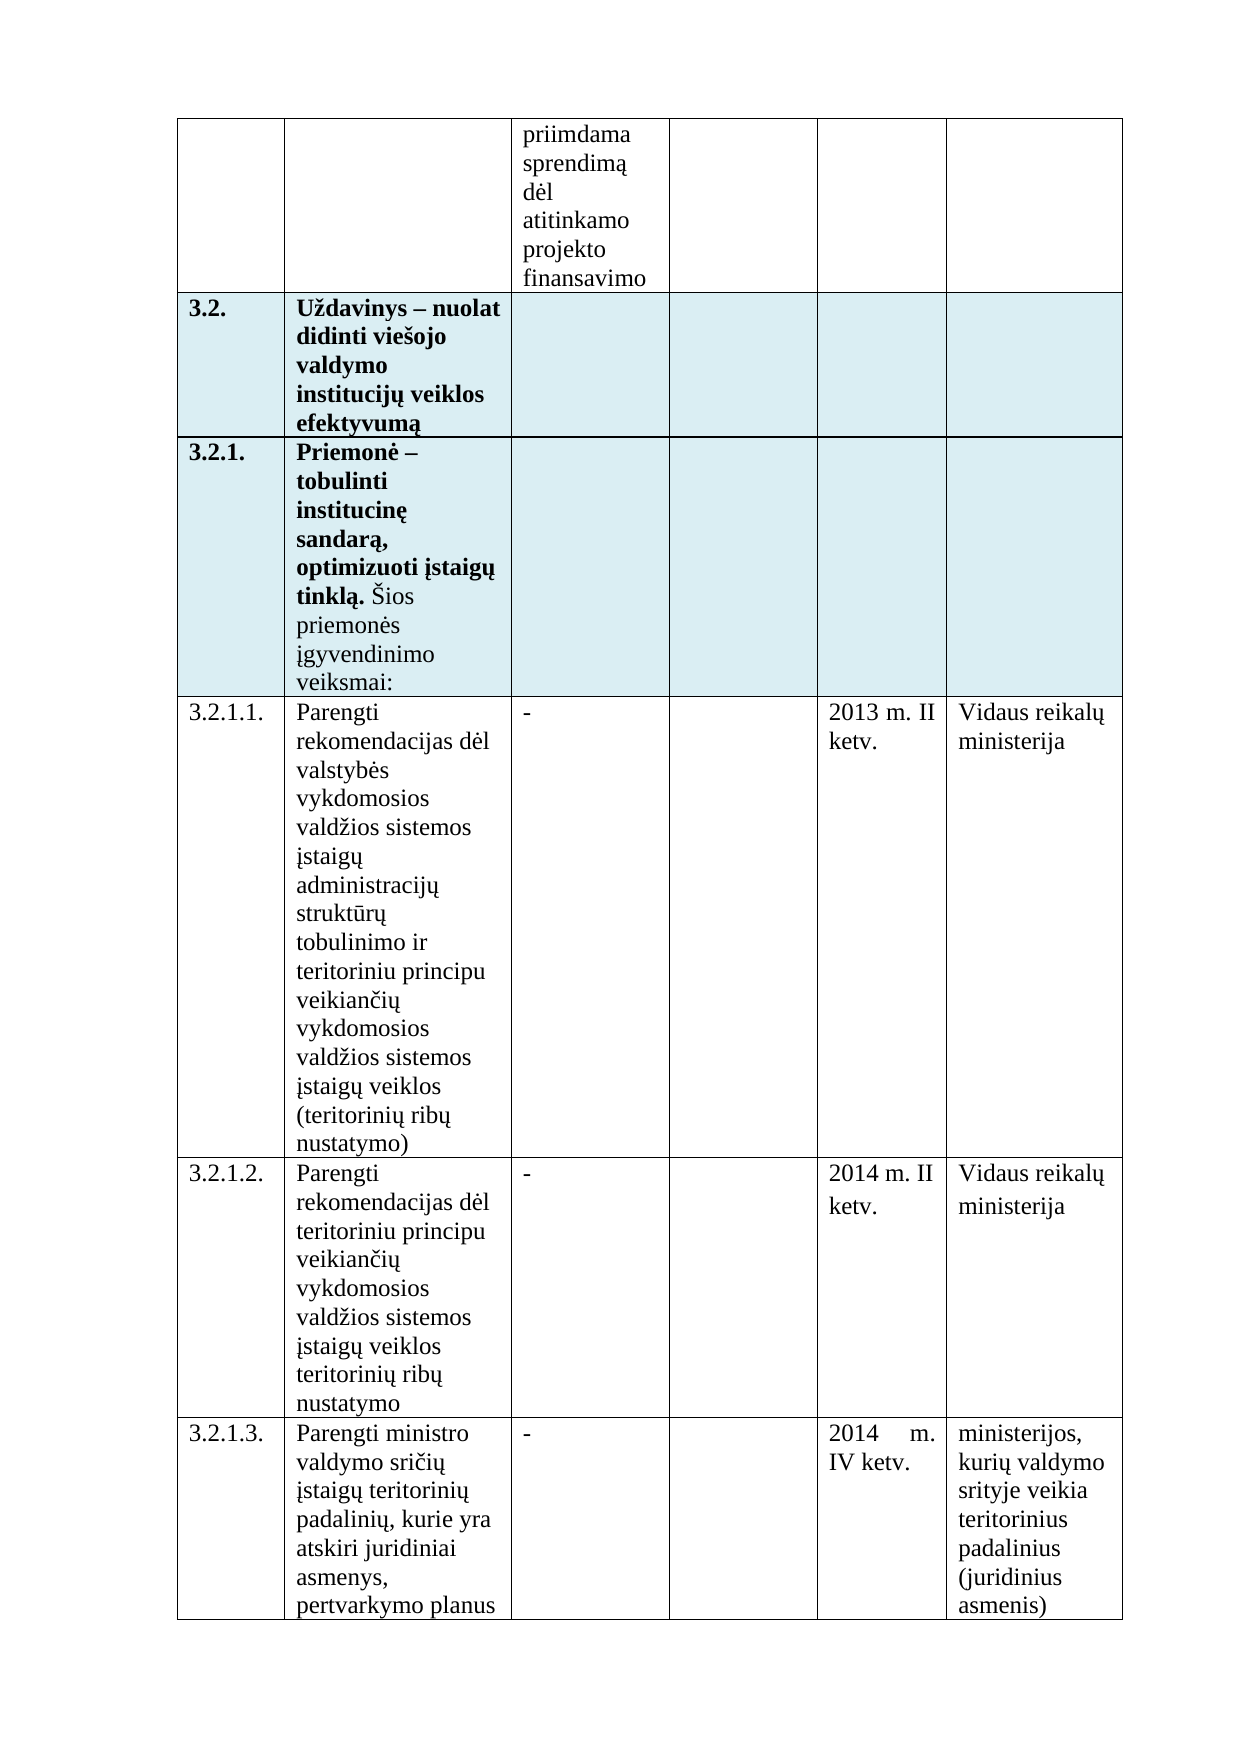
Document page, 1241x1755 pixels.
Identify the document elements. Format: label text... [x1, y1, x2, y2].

table_cell [178, 119, 284, 292]
table_cell Parengti rekomendacijas dėl valstybės vykdomosios valdžios sistemos įstaigų administracijų struktūrų tobulinimo ir teritoriniu principu veikiančių vykdomosios valdžios sistemos įstaigų veiklos (teritorinių ribų nustatymo) [285, 697, 511, 1157]
table_cell 2014 m. IV ketv. [818, 1418, 946, 1619]
table_cell 3.2.1. [178, 438, 284, 696]
table_cell [818, 119, 946, 292]
table_cell Vidaus reikalų ministerija [947, 1158, 1122, 1417]
table_cell 3.2.1.1. [178, 697, 284, 1157]
table_cell 3.2.1.2. [178, 1158, 284, 1417]
table_cell Uždavinys – nuolat didinti viešojo valdymo institucijų veiklos efektyvumą [285, 293, 511, 436]
table_cell [285, 119, 511, 292]
table_cell 3.2. [178, 293, 284, 436]
table_cell priimdama sprendimą dėl atitinkamo projekto finansavimo [512, 119, 669, 292]
table_cell 2014 m. II ketv. [818, 1158, 946, 1417]
table_cell [512, 293, 669, 436]
table_cell [670, 1158, 817, 1417]
table_cell - [512, 1158, 669, 1417]
table_cell [670, 293, 817, 436]
table_cell - [512, 697, 669, 1157]
table_cell 2013 m. II ketv. [818, 697, 946, 1157]
table_cell [947, 119, 1122, 292]
table_cell [670, 438, 817, 696]
table_cell [670, 697, 817, 1157]
table_cell [512, 438, 669, 696]
table_cell [670, 1418, 817, 1619]
table_cell ministerijos, kurių valdymo srityje veikia teritorinius padalinius (juridinius asmenis) [947, 1418, 1122, 1619]
table_cell [818, 293, 946, 436]
table_cell [818, 438, 946, 696]
table_cell [670, 119, 817, 292]
table_cell Vidaus reikalų ministerija [947, 697, 1122, 1157]
table_cell 3.2.1.3. [178, 1418, 284, 1619]
table_cell [947, 438, 1122, 696]
table_cell - [512, 1418, 669, 1619]
table_cell Parengti rekomendacijas dėl teritoriniu principu veikiančių vykdomosios valdžios sistemos įstaigų veiklos teritorinių ribų nustatymo [285, 1158, 511, 1417]
table_cell Priemonė – tobulinti institucinę sandarą, optimizuoti įstaigų tinklą. Šios priemonės įgyvendinimo veiksmai: [285, 438, 511, 696]
table_cell Parengti ministro valdymo sričių įstaigų teritorinių padalinių, kurie yra atskiri juridiniai asmenys, pertvarkymo planus [285, 1418, 511, 1619]
table_cell [947, 293, 1122, 436]
